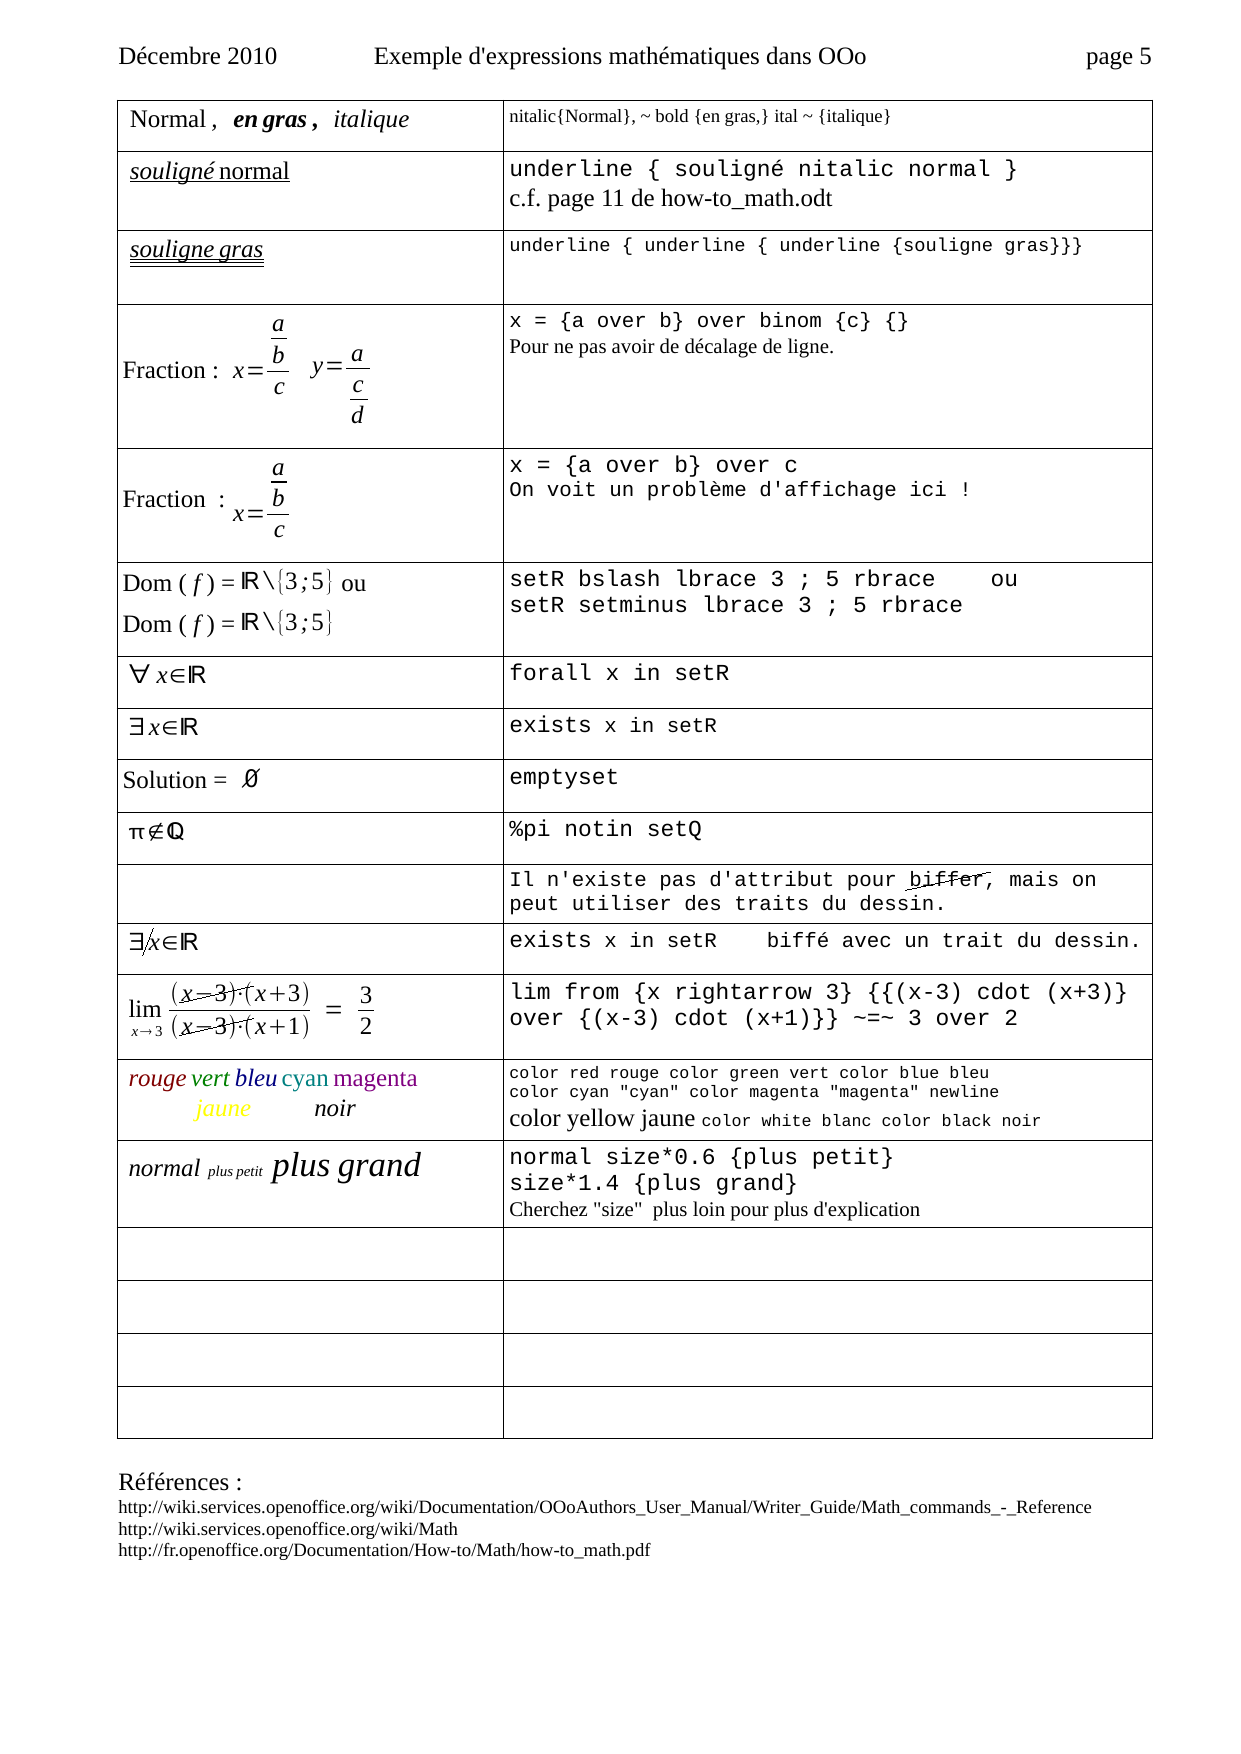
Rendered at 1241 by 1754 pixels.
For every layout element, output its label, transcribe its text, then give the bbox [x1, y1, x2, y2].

table_cell [118, 657, 503, 707]
table_cell [504, 1228, 1152, 1280]
table_cell [118, 975, 503, 1059]
table_cell color red rouge color green vert color blue bleu color cyan "cyan" color magenta "magenta" newline color yellow jaune color white blanc color black noir [504, 1060, 1152, 1139]
table_cell [118, 924, 503, 974]
table_cell Fraction : [118, 305, 503, 447]
table_cell underline { underline { underline {souligne gras}}} [504, 231, 1152, 304]
table_cell [118, 709, 503, 759]
table_cell setR bslash lbrace 3 ; 5 rbrace ou setR setminus lbrace 3 ; 5 rbrace [504, 563, 1152, 656]
table_cell nitalic{Normal}, ~ bold {en gras,} ital ~ {italique} [504, 101, 1152, 151]
table_cell forall x in setR [504, 657, 1152, 707]
table_cell x = {a over b} over c On voit un problème d'affichage ici ! [504, 449, 1152, 562]
table_cell [504, 1334, 1152, 1386]
table_cell %pi notin setQ [504, 813, 1152, 864]
text http://fr.openoffice.org/Documentation/How-to/Math/how-to_math.pdf [118, 1539, 1152, 1561]
table_cell Dom ( f ) =ou Dom ( f ) = [118, 563, 503, 656]
table_cell underline { souligné nitalic normal } c.f. page 11 de how-to_math.odt [504, 152, 1152, 230]
table_cell [118, 101, 503, 151]
table_cell lim from {x rightarrow 3} {{(x-3) cdot (x+3)} over {(x-3) cdot (x+1)}} ~=~ 3 over 2 [504, 975, 1152, 1059]
table_cell exists x in setR [504, 709, 1152, 759]
table_cell [118, 1141, 503, 1227]
text http://wiki.services.openoffice.org/wiki/Documentation/OOoAuthors_User_Manual/Writer_Guide/Math_commands_-_Reference [118, 1496, 1152, 1517]
table_cell normal size*0.6 {plus petit} size*1.4 {plus grand} Cherchez "size" plus loin pour plus d'explication [504, 1141, 1152, 1227]
table_cell [118, 1060, 503, 1139]
table_cell exists x in setR biffé avec un trait du dessin. [504, 924, 1152, 974]
table_cell [118, 1387, 503, 1438]
table_cell x = {a over b} over binom {c} {} Pour ne pas avoir de décalage de ligne. [504, 305, 1152, 447]
table_cell [504, 1387, 1152, 1438]
text Références : [118, 1467, 1152, 1496]
table_cell [118, 813, 503, 864]
table_cell Solution = [118, 760, 503, 812]
table_cell [118, 1228, 503, 1280]
table_cell [118, 231, 503, 304]
table_cell [118, 1334, 503, 1386]
table_cell emptyset [504, 760, 1152, 812]
table_cell [118, 1281, 503, 1333]
text http://wiki.services.openoffice.org/wiki/Math [118, 1517, 1152, 1539]
table_cell [118, 152, 503, 230]
table_cell Fraction : [118, 449, 503, 562]
table_cell [118, 865, 503, 922]
table_cell Il n'existe pas d'attribut pour biffer, mais on peut utiliser des traits du dessin. [504, 865, 1152, 922]
table_cell [504, 1281, 1152, 1333]
